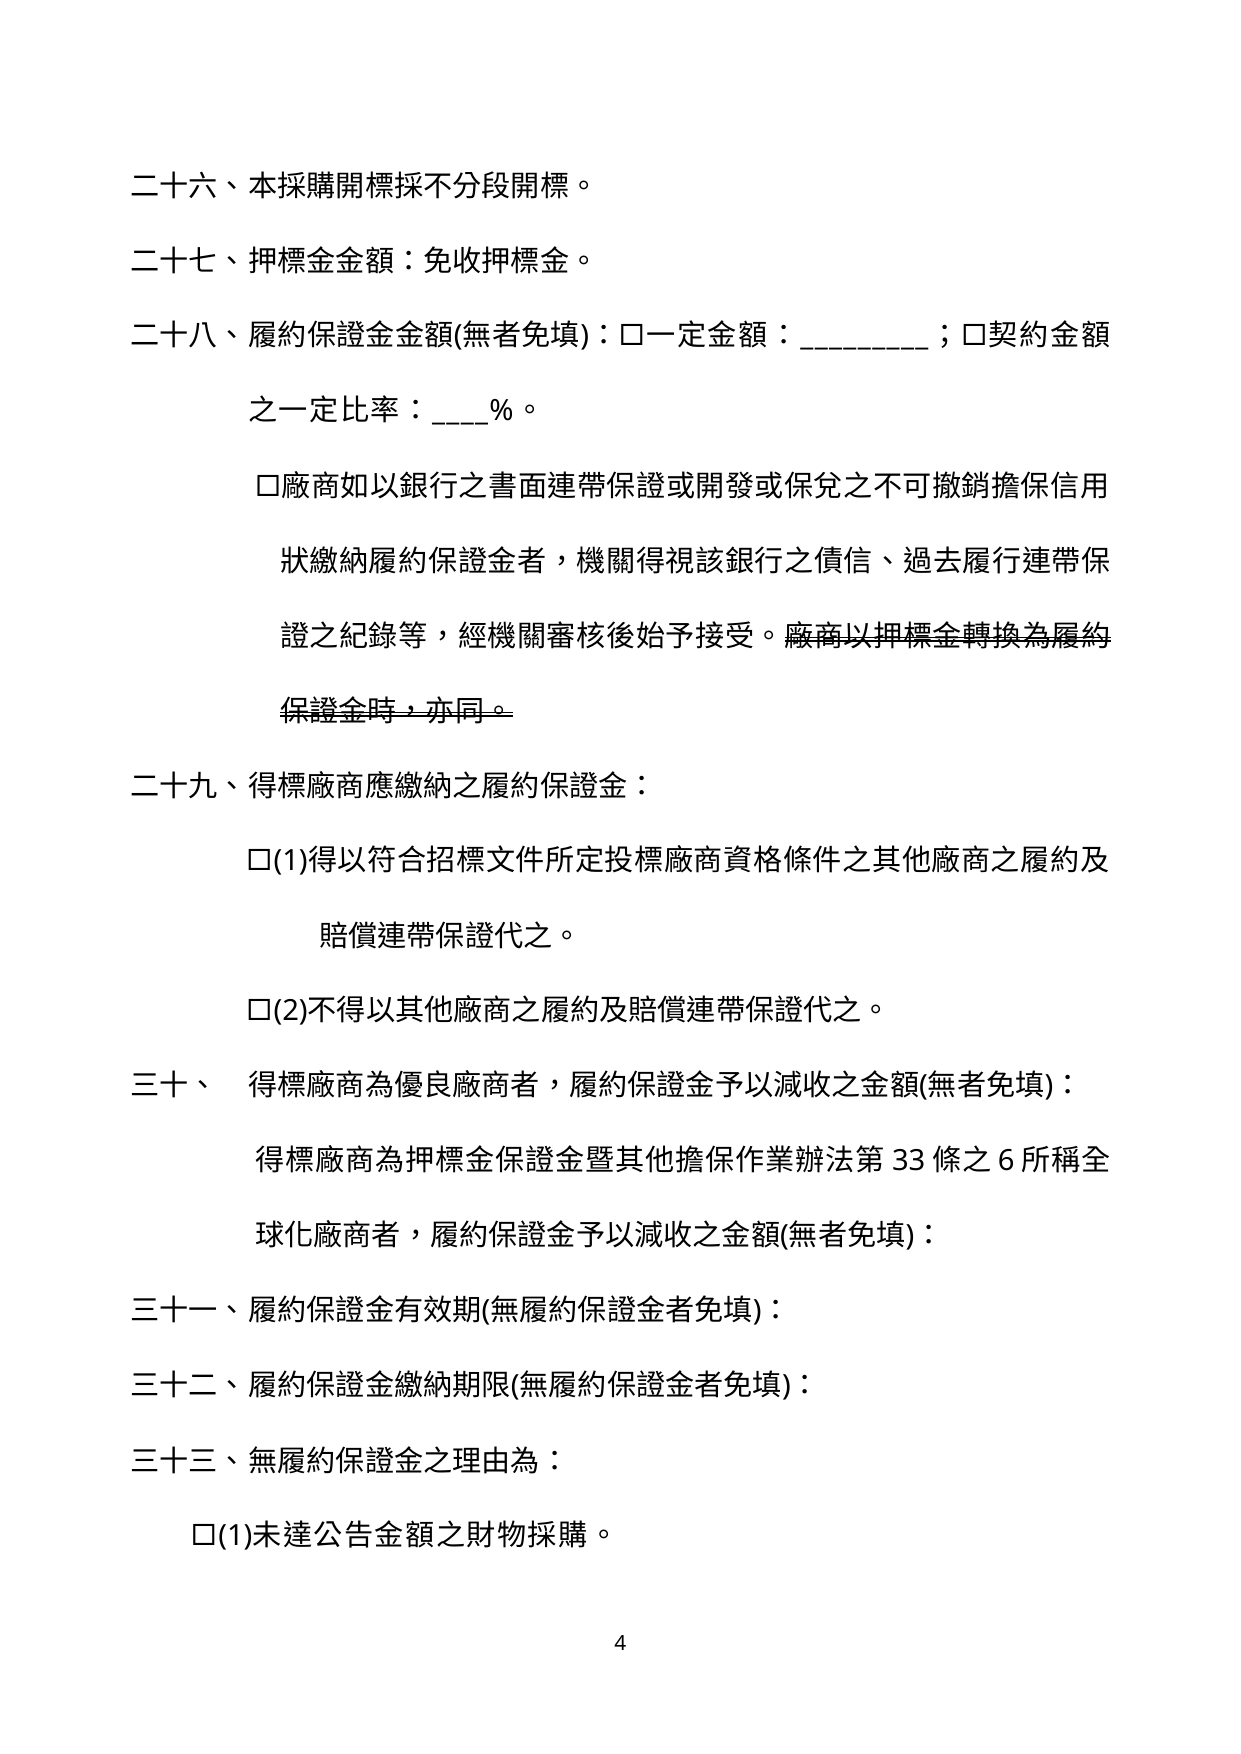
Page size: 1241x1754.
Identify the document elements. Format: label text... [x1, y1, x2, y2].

list 履約保證金有效期(無履約保證金者免填)： [130, 1271, 1110, 1346]
text (2)不得以其他廠商之履約及賠償連帶保證代之。 [246, 971, 1110, 1046]
list 履約保證金繳納期限(無履約保證金者免填)： [130, 1346, 1110, 1421]
text (1)未達公告金額之財物採購。 [130, 1496, 1110, 1571]
text 廠商如以銀行之書面連帶保證或開發或保兌之不可撤銷擔保信用狀繳納履約保證金者，機關得視該銀行之債信、過去履行連帶保證之紀錄等，經機關審核後始予接受。廠商以押標金轉換為履約保證金時，亦同。 [255, 446, 1110, 746]
list 履約保證金金額(無者免填)：一定金額：_________；契約金額之一定比率：____%。 [130, 296, 1110, 446]
list 得標廠商應繳納之履約保證金： [130, 746, 1110, 821]
list 得標廠商為優良廠商者，履約保證金予以減收之金額(無者免填)： [130, 1046, 1110, 1121]
list 押標金金額：免收押標金。 [130, 221, 1110, 296]
list 本採購開標採不分段開標。 [130, 146, 1110, 221]
text (1)得以符合招標文件所定投標廠商資格條件之其他廠商之履約及賠償連帶保證代之。 [246, 821, 1110, 971]
list 無履約保證金之理由為： [130, 1421, 1110, 1496]
text 得標廠商為押標金保證金暨其他擔保作業辦法第33條之6所稱全球化廠商者，履約保證金予以減收之金額(無者免填)： [255, 1121, 1110, 1271]
